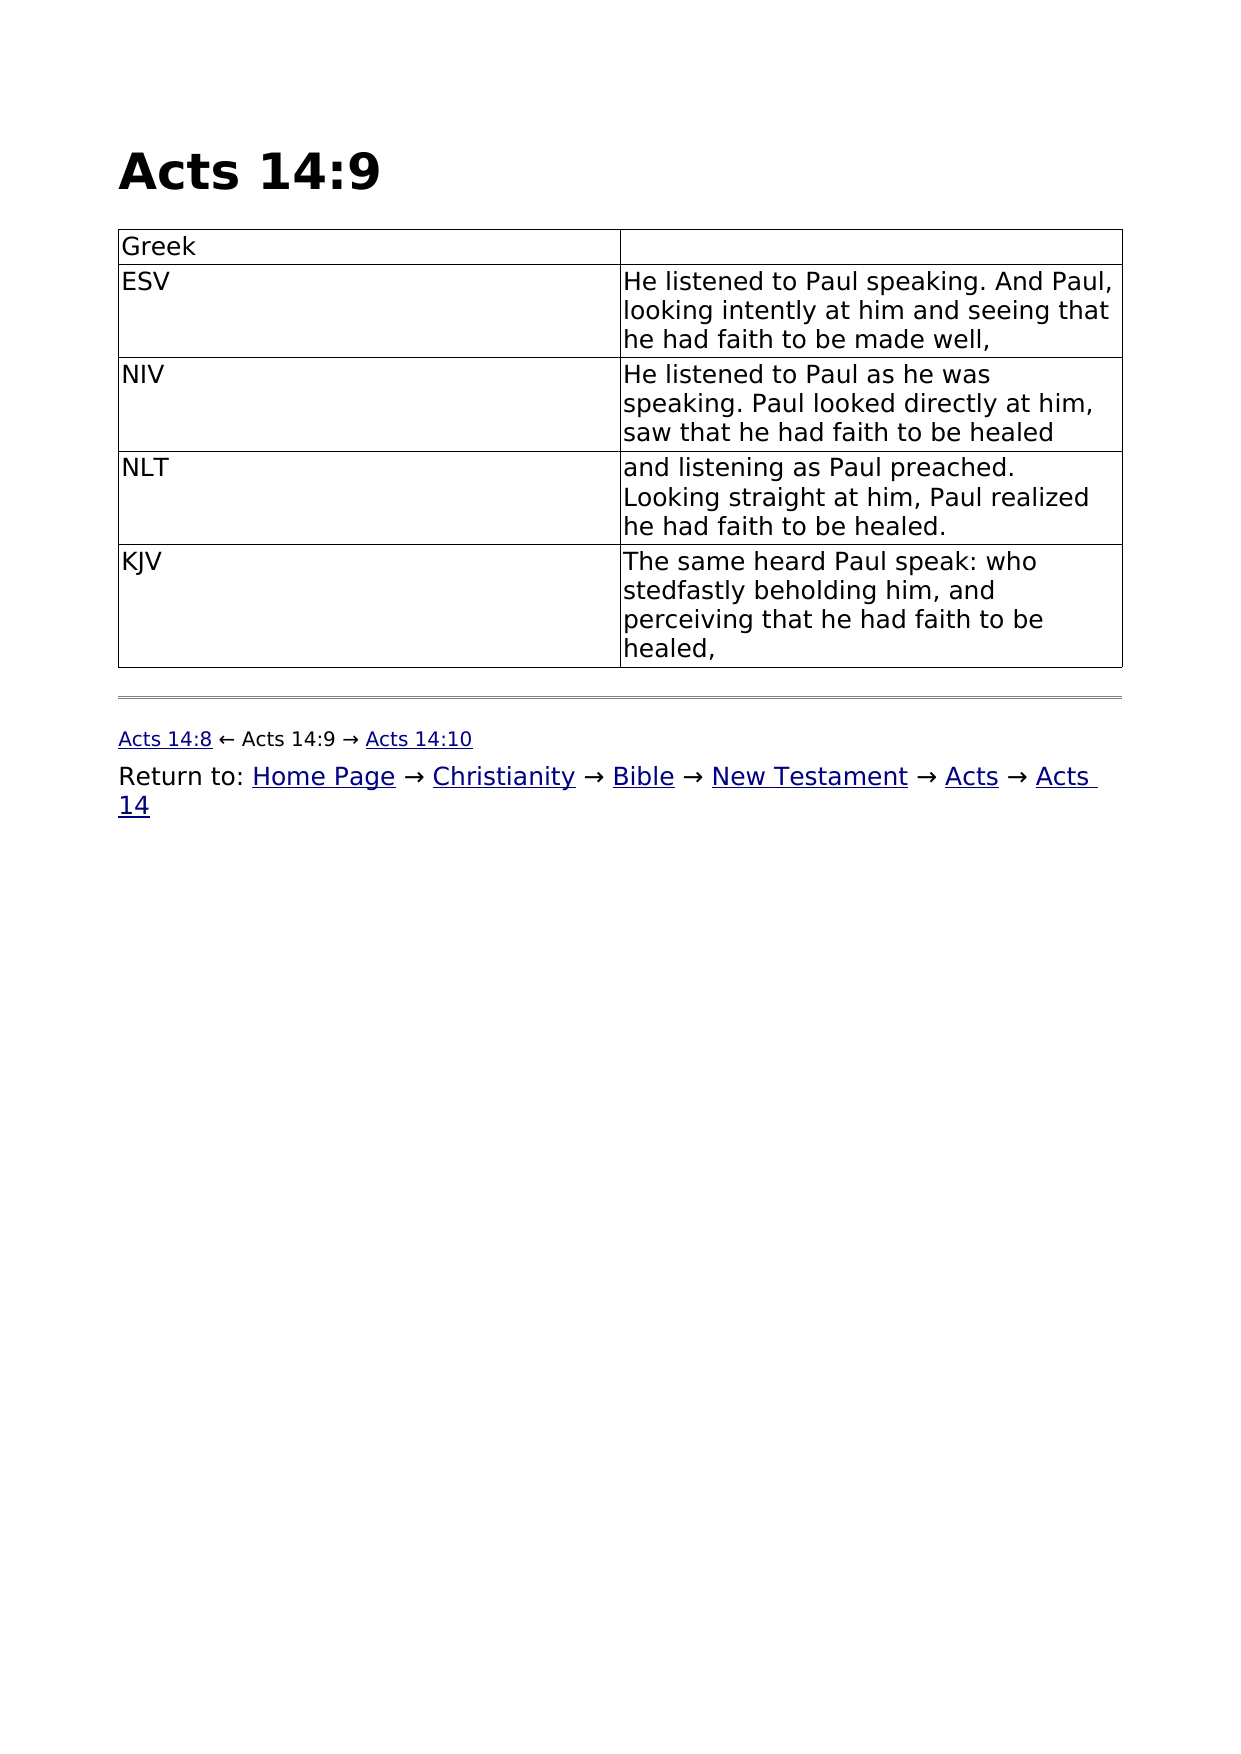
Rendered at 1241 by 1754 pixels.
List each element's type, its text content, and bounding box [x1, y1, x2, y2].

table_cell NIV [119, 358, 620, 451]
table_cell ESV [119, 265, 620, 357]
table_header [621, 230, 1122, 264]
table_cell NLT [119, 452, 620, 544]
table_cell He listened to Paul speaking. And Paul, looking intently at him and seeing that he had faith to be made well, [621, 265, 1122, 357]
table_cell The same heard Paul speak: who stedfastly beholding him, and perceiving that he had faith to be healed, [621, 545, 1122, 667]
text Acts 14:8 ← Acts 14:9 → Acts 14:10 [118, 728, 1122, 762]
table_cell KJV [119, 545, 620, 667]
table_cell and listening as Paul preached. Looking straight at him, Paul realized he had faith to be healed. [621, 452, 1122, 544]
text Return to: Home Page → Christianity → Bible → New Testament → Acts → Acts 14 [118, 762, 1122, 820]
subtitle Acts 14:9 [118, 143, 1122, 201]
table_cell He listened to Paul as he was speaking. Paul looked directly at him, saw that he had faith to be healed [621, 358, 1122, 451]
table_header Greek [119, 230, 620, 264]
